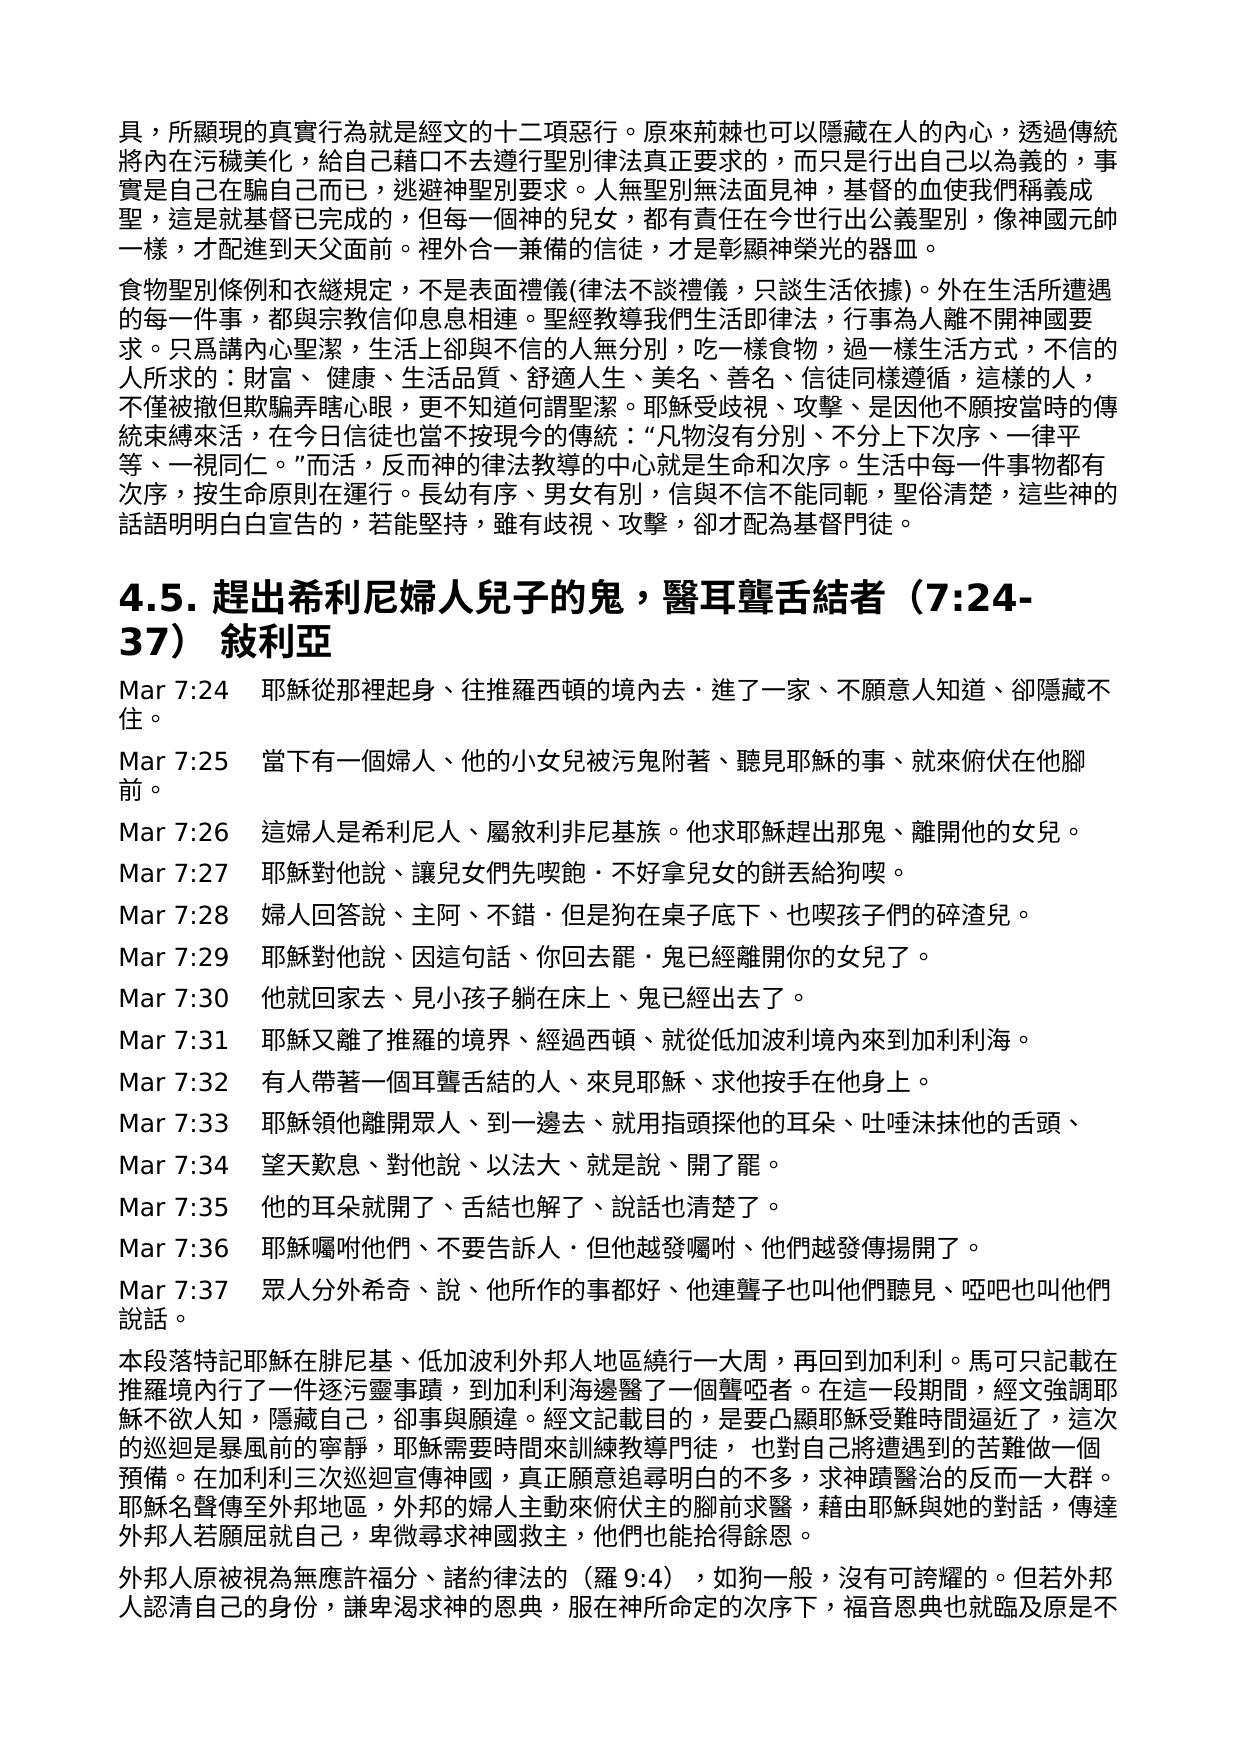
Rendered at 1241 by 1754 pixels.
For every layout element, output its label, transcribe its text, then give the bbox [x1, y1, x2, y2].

text 本段落特記耶穌在腓尼基、低加波利外邦人地區繞行一大周，再回到加利利。馬可只記載在推羅境內行了一件逐污靈事蹟，到加利利海邊醫了一個聾啞者。在這一段期間，經文強調耶穌不欲人知，隱藏自己，卻事與願違。經文記載目的，是要凸顯耶穌受難時間逼近了，這次的巡迴是暴風前的寧靜，耶穌需要時間來訓練教導門徒， 也對自己將遭遇到的苦難做一個預備。在加利利三次巡迴宣傳神國，真正願意追尋明白的不多，求神蹟醫治的反而一大群。耶穌名聲傳至外邦地區，外邦的婦人主動來俯伏主的腳前求醫，藉由耶穌與她的對話，傳達外邦人若願屈就自己，卑微尋求神國救主，他們也能拾得餘恩。 [118, 1347, 1122, 1551]
text 外邦人原被視為無應許福分、諸約律法的（羅9:4），如狗一般，沒有可誇耀的。但若外邦人認清自己的身份，謙卑渴求神的恩典，服在神所命定的次序下，福音恩典也就臨及原是不 [118, 1564, 1122, 1622]
text Mar 7:31 耶穌又離了推羅的境界、經過西頓、就從低加波利境內來到加利利海。 [118, 1026, 1122, 1055]
text Mar 7:34 望天歎息、對他說、以法大、就是說、開了罷。 [118, 1151, 1122, 1180]
text Mar 7:35 他的耳朵就開了、舌結也解了、說話也清楚了。 [118, 1193, 1122, 1222]
text Mar 7:29 耶穌對他說、因這句話、你回去罷．鬼已經離開你的女兒了。 [118, 943, 1122, 972]
text Mar 7:25 當下有一個婦人、他的小女兒被污鬼附著、聽見耶穌的事、就來俯伏在他腳前。 [118, 747, 1122, 805]
text 食物聖別條例和衣繸規定，不是表面禮儀(律法不談禮儀，只談生活依據)。外在生活所遭遇的每一件事，都與宗教信仰息息相連。聖經教導我們生活即律法，行事為人離不開神國要求。只爲講內心聖潔，生活上卻與不信的人無分別，吃一樣食物，過一樣生活方式，不信的人所求的：財富、 健康、生活品質、舒適人生、美名、善名、信徒同樣遵循，這樣的人，不僅被撤但欺騙弄瞎心眼，更不知道何謂聖潔。耶穌受歧視、攻擊、是因他不願按當時的傳統束縛來活，在今日信徒也當不按現今的傳統：“凡物沒有分別、不分上下次序、一律平等、一視同仁。”而活，反而神的律法教導的中心就是生命和次序。生活中每一件事物都有次序，按生命原則在運行。長幼有序、男女有別，信與不信不能同軛，聖俗清楚，這些神的話語明明白白宣告的，若能堅持，雖有歧視、攻擊，卻才配為基督門徒。 [118, 276, 1122, 539]
text Mar 7:26 這婦人是希利尼人、屬敘利非尼基族。他求耶穌趕出那鬼、離開他的女兒。 [118, 818, 1122, 847]
text Mar 7:30 他就回家去、見小孩子躺在床上、鬼已經出去了。 [118, 984, 1122, 1014]
text Mar 7:36 耶穌囑咐他們、不要告訴人．但他越發囑咐、他們越發傳揚開了。 [118, 1234, 1122, 1264]
text Mar 7:32 有人帶著一個耳聾舌結的人、來見耶穌、求他按手在他身上。 [118, 1068, 1122, 1097]
text Mar 7:33 耶穌領他離開眾人、到一邊去、就用指頭探他的耳朵、吐唾沬抹他的舌頭、 [118, 1109, 1122, 1139]
text 具，所顯現的真實行為就是經文的十二項惡行。原來荊棘也可以隱藏在人的內心，透過傳統將內在污穢美化，給自己藉口不去遵行聖別律法真正要求的，而只是行出自己以為義的，事實是自己在騙自己而已，逃避神聖別要求。人無聖別無法面見神，基督的血使我們稱義成聖，這是就基督已完成的，但每一個神的兒女，都有責任在今世行出公義聖別，像神國元帥一樣，才配進到天父面前。裡外合一兼備的信徒，才是彰顯神榮光的器皿。 [118, 118, 1122, 264]
text Mar 7:27 耶穌對他說、讓兒女們先喫飽．不好拿兒女的餅丟給狗喫。 [118, 859, 1122, 889]
subtitle 4.5. 趕出希利尼婦人兒子的鬼，醫耳聾舌結者（7:24-37） 敍利亞 [118, 576, 1122, 664]
text Mar 7:24 耶穌從那裡起身、往推羅西頓的境內去．進了一家、不願意人知道、卻隱藏不住。 [118, 676, 1122, 734]
text Mar 7:37 眾人分外希奇、說、他所作的事都好、他連聾子也叫他們聽見、啞吧也叫他們說話。 [118, 1276, 1122, 1334]
text Mar 7:28 婦人回答說、主阿、不錯．但是狗在桌子底下、也喫孩子們的碎渣兒。 [118, 901, 1122, 930]
